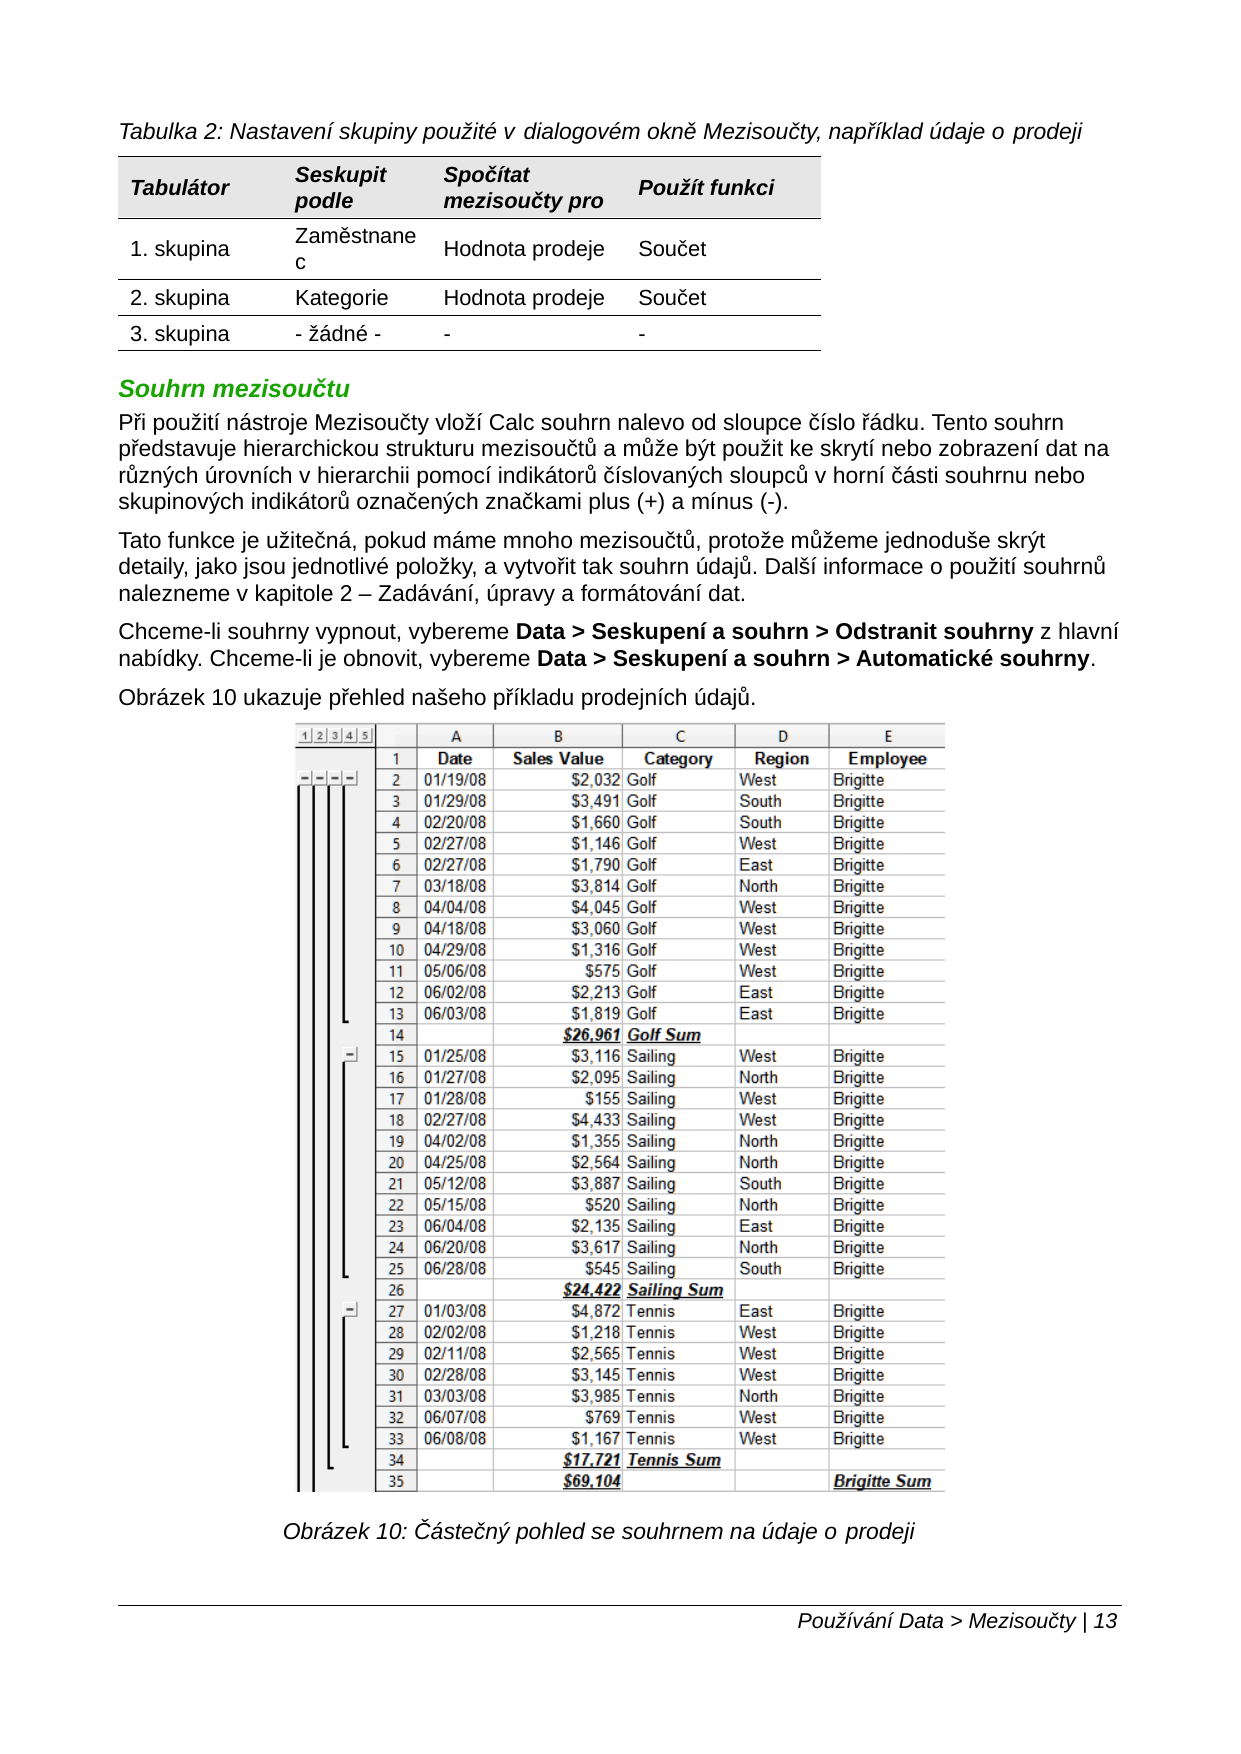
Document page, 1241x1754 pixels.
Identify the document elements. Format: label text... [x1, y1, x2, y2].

table_header Seskupit podle [283, 157, 431, 217]
table_cell - žádné - [283, 316, 431, 350]
table_cell Kategorie [283, 280, 431, 314]
table_cell Součet [626, 280, 821, 314]
text Tato funkce je užitečná, pokud máme mnoho mezisoučtů, protože můžeme jednoduše skrýt detaily, jako jsou jednotlivé položky, a vytvořit tak souhrn údajů. Další informace o použití souhrnů nalezneme v kapitole 2 – Zadávání, úpravy a formátování dat. [118, 527, 1122, 606]
table_header Použít funkci [626, 157, 821, 217]
text Při použití nástroje Mezisoučty vloží Calc souhrn nalevo od sloupce číslo řádku. Tento souhrn představuje hierarchickou strukturu mezisoučtů a může být použit ke skrytí nebo zobrazení dat na různých úrovních v hierarchii pomocí indikátorů číslovaných sloupců v horní části souhrnu nebo skupinových indikátorů označených značkami plus (+) a mínus (-). [118, 409, 1122, 514]
text Chceme-li souhrny vypnout, vybereme Data > Seskupení a souhrn > Odstranit souhrny z hlavní nabídky. Chceme-li je obnovit, vybereme Data > Seskupení a souhrn > Automatické souhrny. [118, 618, 1122, 671]
table_cell 2. skupina [118, 280, 283, 314]
table_header Tabulátor [118, 157, 283, 217]
text Tabulka 2: Nastavení skupiny použité v dialogovém okně Mezisoučty, například údaje o prodeji [118, 118, 1122, 144]
text Obrázek 10: Částečný pohled se souhrnem na údaje o prodeji s mezisoučty [283, 722, 958, 1545]
table_cell Součet [626, 219, 821, 278]
table_cell Hodnota prodeje [431, 219, 626, 278]
table_cell Zaměstnanec [283, 219, 431, 278]
table_cell 1. skupina [118, 219, 283, 278]
subtitle Souhrn mezisoučtu [118, 374, 1122, 403]
text Obrázek 10 ukazuje přehled našeho příkladu prodejních údajů. [118, 683, 1122, 710]
table_cell - [626, 316, 821, 350]
table_cell 3. skupina [118, 316, 283, 350]
table_cell Hodnota prodeje [431, 280, 626, 314]
table_cell - [431, 316, 626, 350]
table_header Spočítat mezisoučty pro [431, 157, 626, 217]
picture [295, 722, 945, 1492]
